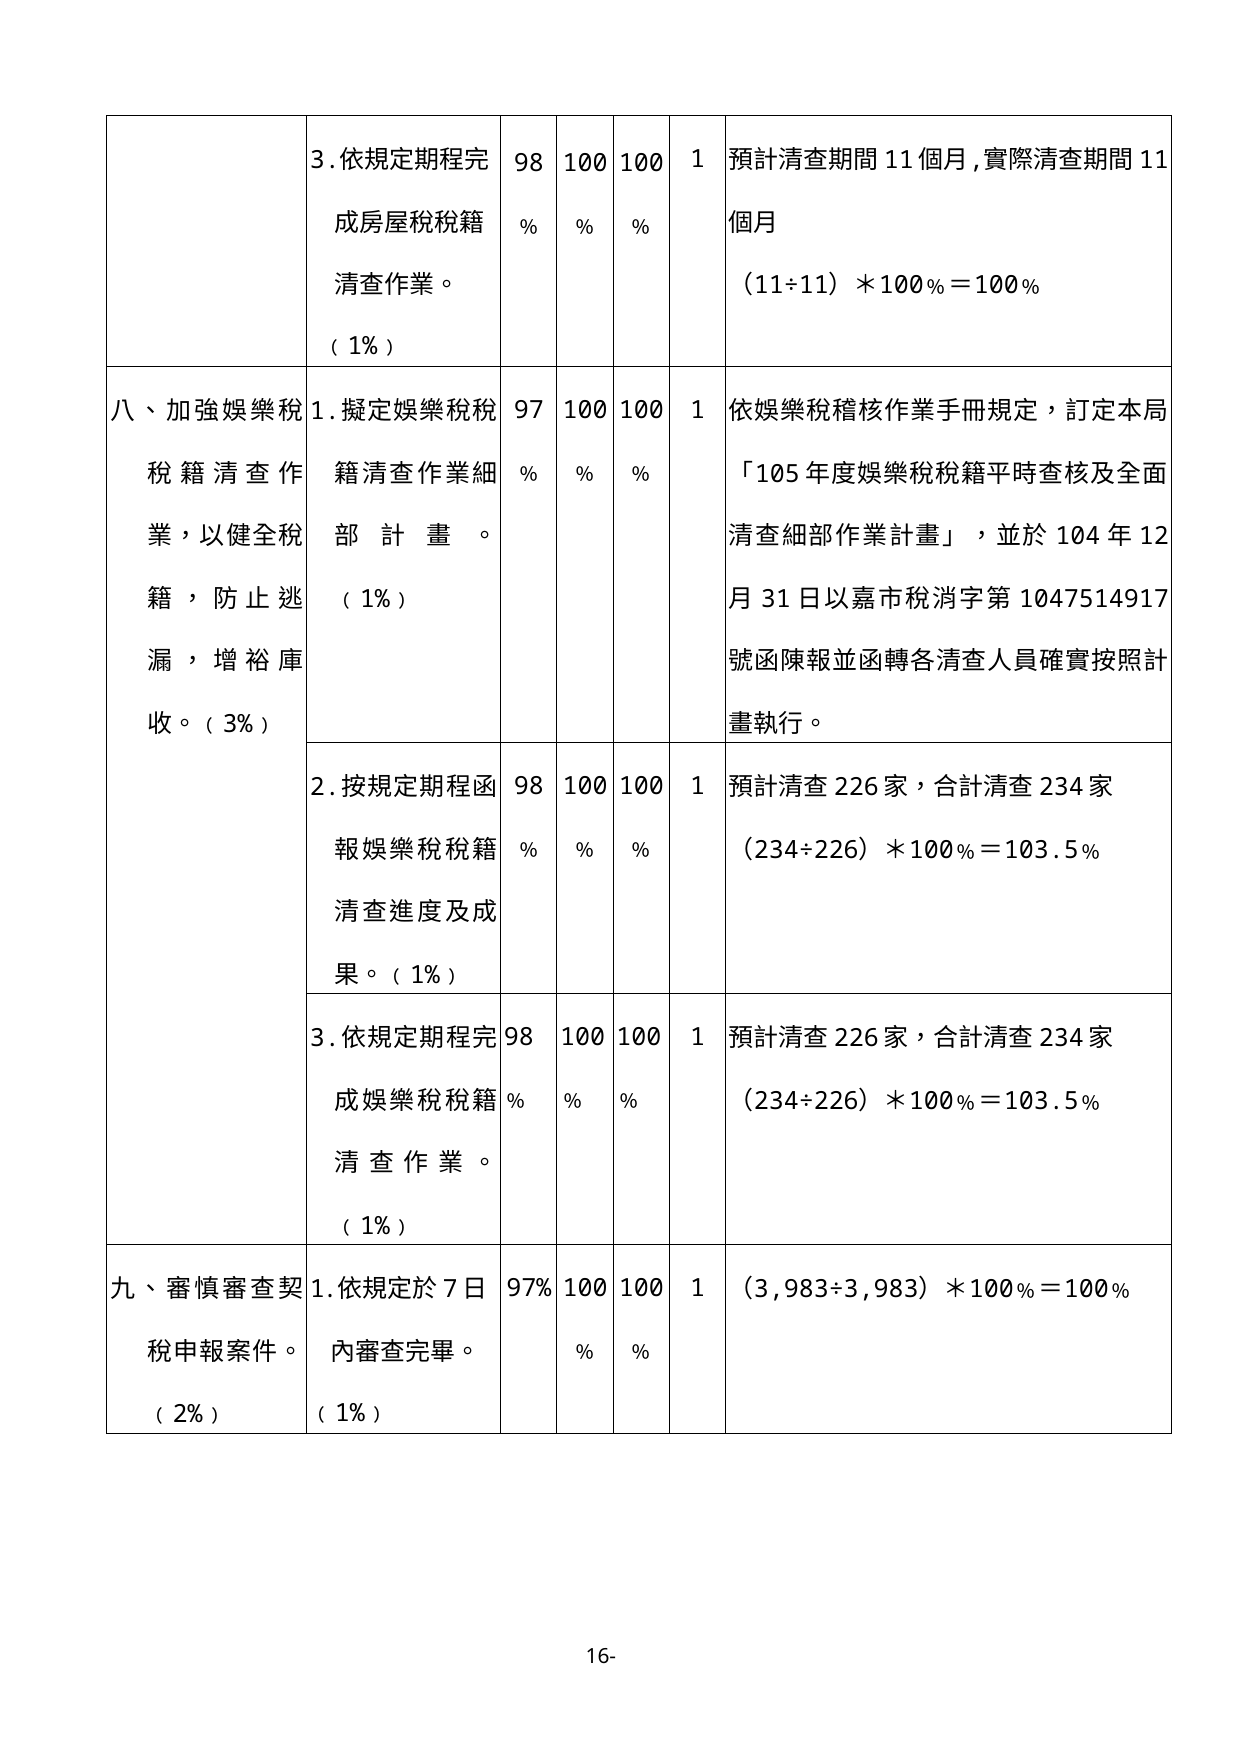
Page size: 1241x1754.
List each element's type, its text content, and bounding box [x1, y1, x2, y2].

table_cell （3,983÷3,983）＊100﹪＝100﹪ [726, 1245, 1171, 1433]
table_cell 100﹪ [614, 743, 669, 993]
table_cell 依娛樂稅稽核作業手冊規定，訂定本局「105年度娛樂稅稅籍平時查核及全面清查細部作業計畫」，並於104年12月31日以嘉市稅消字第1047514917號函陳報並函轉各清查人員確實按照計畫執行。 [726, 367, 1171, 742]
table_cell 97% [501, 1245, 556, 1433]
table_cell 100﹪ [557, 1245, 613, 1433]
table_cell 100﹪ [614, 994, 669, 1244]
table_cell 1.依規定於7日內審查完畢。 ﹙1%﹚ [307, 1245, 500, 1433]
table_cell 100﹪ [557, 994, 613, 1244]
table_cell 1 [670, 743, 725, 993]
table_cell 預計清查226家，合計清查234家 （234÷226）＊100﹪＝103.5﹪ [726, 743, 1171, 993]
table_cell 98﹪ [501, 994, 556, 1244]
table_cell 1.擬定娛樂稅稅籍清查作業細部計畫。﹙1%﹚ [307, 367, 500, 742]
table_cell 預計清查226家，合計清查234家 （234÷226）＊100﹪＝103.5﹪ [726, 994, 1171, 1244]
table_cell 98﹪ [501, 116, 556, 366]
table_cell 97﹪ [501, 367, 556, 742]
table_cell 1 [670, 367, 725, 742]
table_cell 1 [670, 994, 725, 1244]
table_cell 100﹪ [614, 116, 669, 366]
table_cell 預計清查期間11個月,實際清查期間11個月 （11÷11）＊100﹪＝100﹪ [726, 116, 1171, 366]
table_cell 3.依規定期程完成房屋稅稅籍清查作業。 ﹙1%﹚ [307, 116, 500, 366]
table_cell 3.依規定期程完成娛樂稅稅籍清查作業。﹙1%﹚ [307, 994, 500, 1244]
table_cell 八、加強娛樂稅稅籍清查作業，以健全稅籍，防止逃漏，增裕庫收。﹙3%﹚ [107, 367, 306, 1244]
table_cell 九、審慎審查契稅申報案件。﹙2%﹚ [107, 1245, 306, 1433]
table_cell [107, 116, 306, 366]
table_cell 2.按規定期程函報娛樂稅稅籍清查進度及成果。﹙1%﹚ [307, 743, 500, 993]
table_cell 100﹪ [557, 116, 613, 366]
table_cell 100﹪ [557, 743, 613, 993]
table_cell 1 [670, 116, 725, 366]
table_cell 98﹪ [501, 743, 556, 993]
table_cell 1 [670, 1245, 725, 1433]
table_cell 100﹪ [614, 1245, 669, 1433]
table_cell 100﹪ [614, 367, 669, 742]
table_cell 100﹪ [557, 367, 613, 742]
